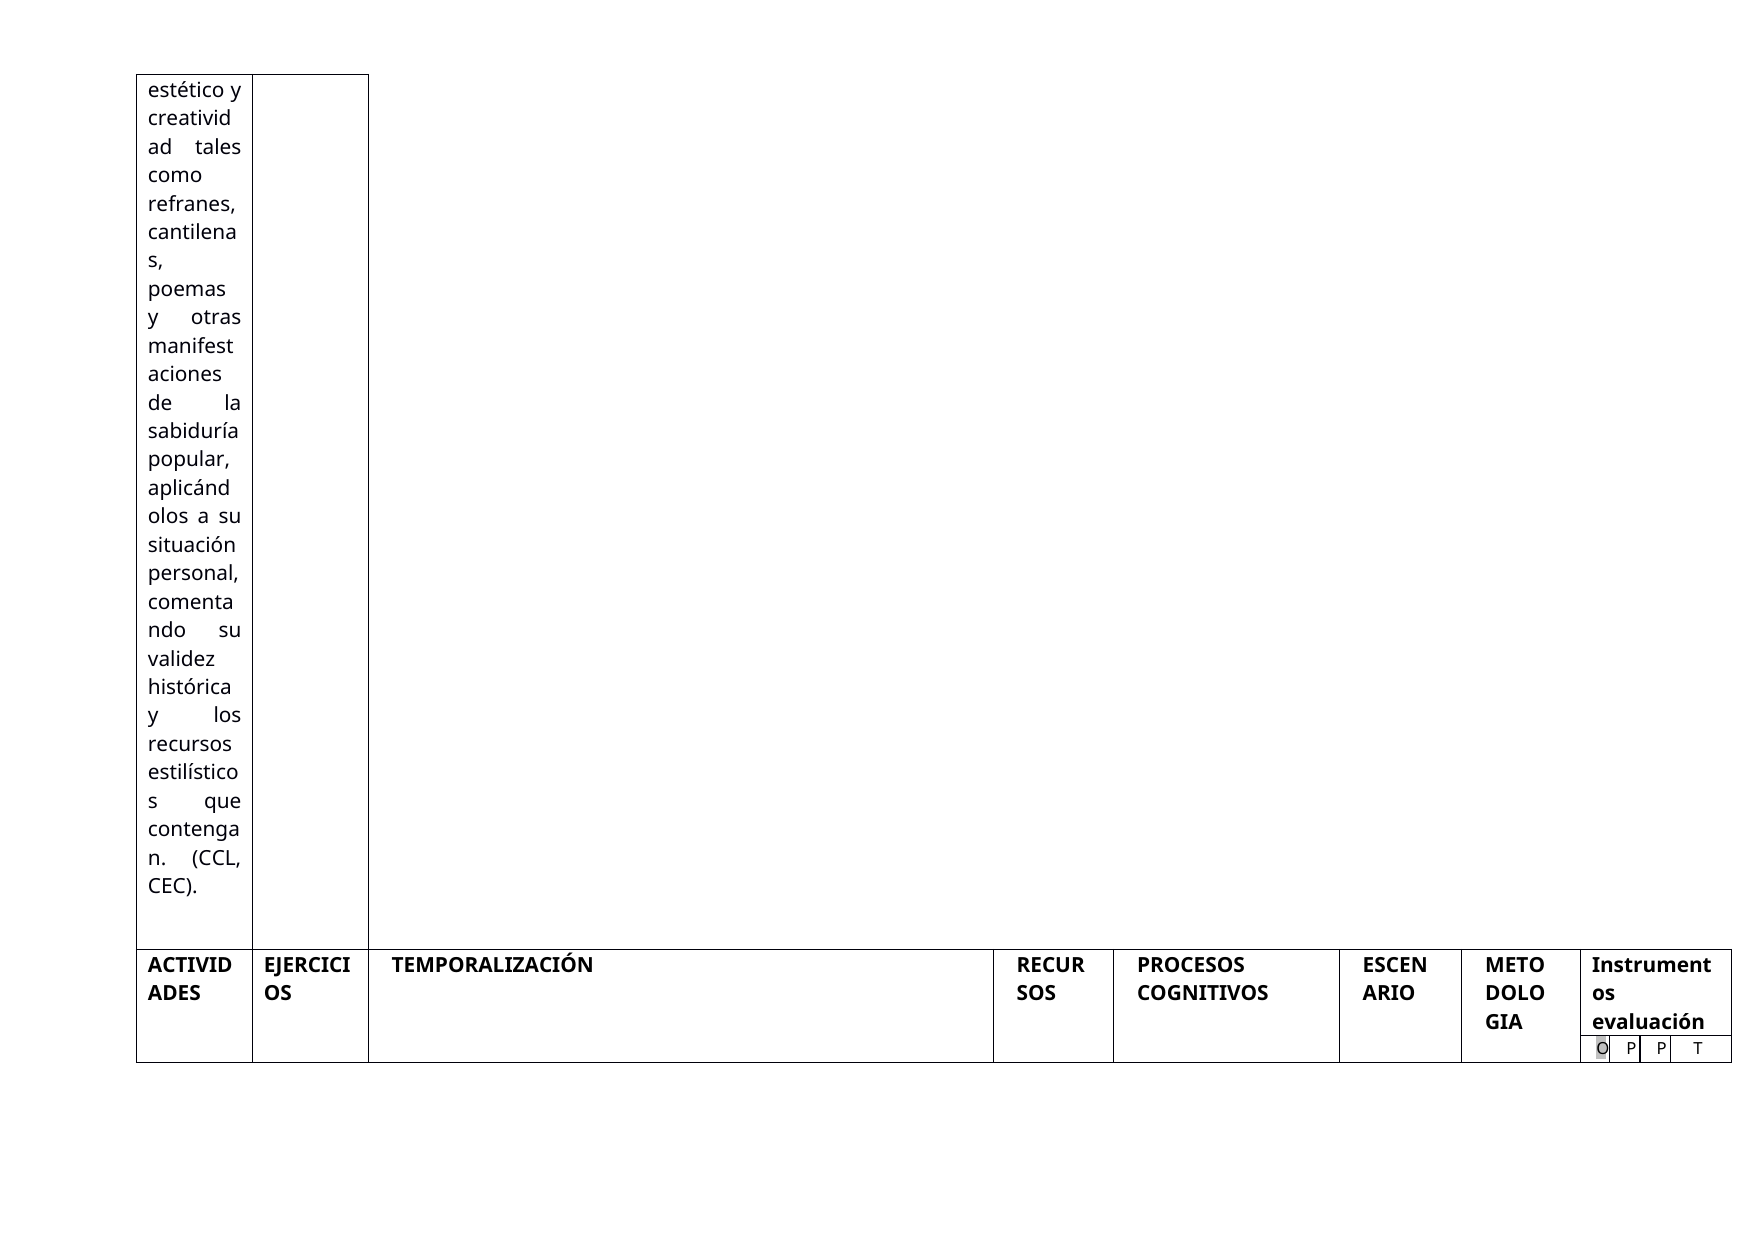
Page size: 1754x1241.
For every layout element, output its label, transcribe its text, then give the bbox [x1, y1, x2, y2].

table_cell TEMPORALIZACIÓN [369, 950, 993, 1062]
table_cell RECURSOS [994, 950, 1113, 1062]
table_cell estético y creatividad tales como refranes, cantilenas, poemas y otras manifestaciones de la sabiduría popular, aplicándolos a su situación personal, comentando su validez histórica y los recursos estilísticos que contengan. (CCL, CEC). [137, 75, 252, 949]
table_cell P [1641, 1036, 1670, 1062]
table_cell O [1581, 1036, 1609, 1062]
table_cell PROCESOS COGNITIVOS [1114, 950, 1339, 1062]
table_cell METODOLOGIA [1462, 950, 1580, 1062]
table_cell P [1610, 1036, 1639, 1062]
table_cell Instrumentos evaluación [1581, 950, 1731, 1035]
table_cell T [1671, 1036, 1731, 1062]
table_cell [253, 75, 368, 949]
table_cell ESCENARIO [1340, 950, 1461, 1062]
table_cell EJERCICIOS [253, 950, 368, 1062]
table_cell ACTIVIDADES [137, 950, 252, 1062]
